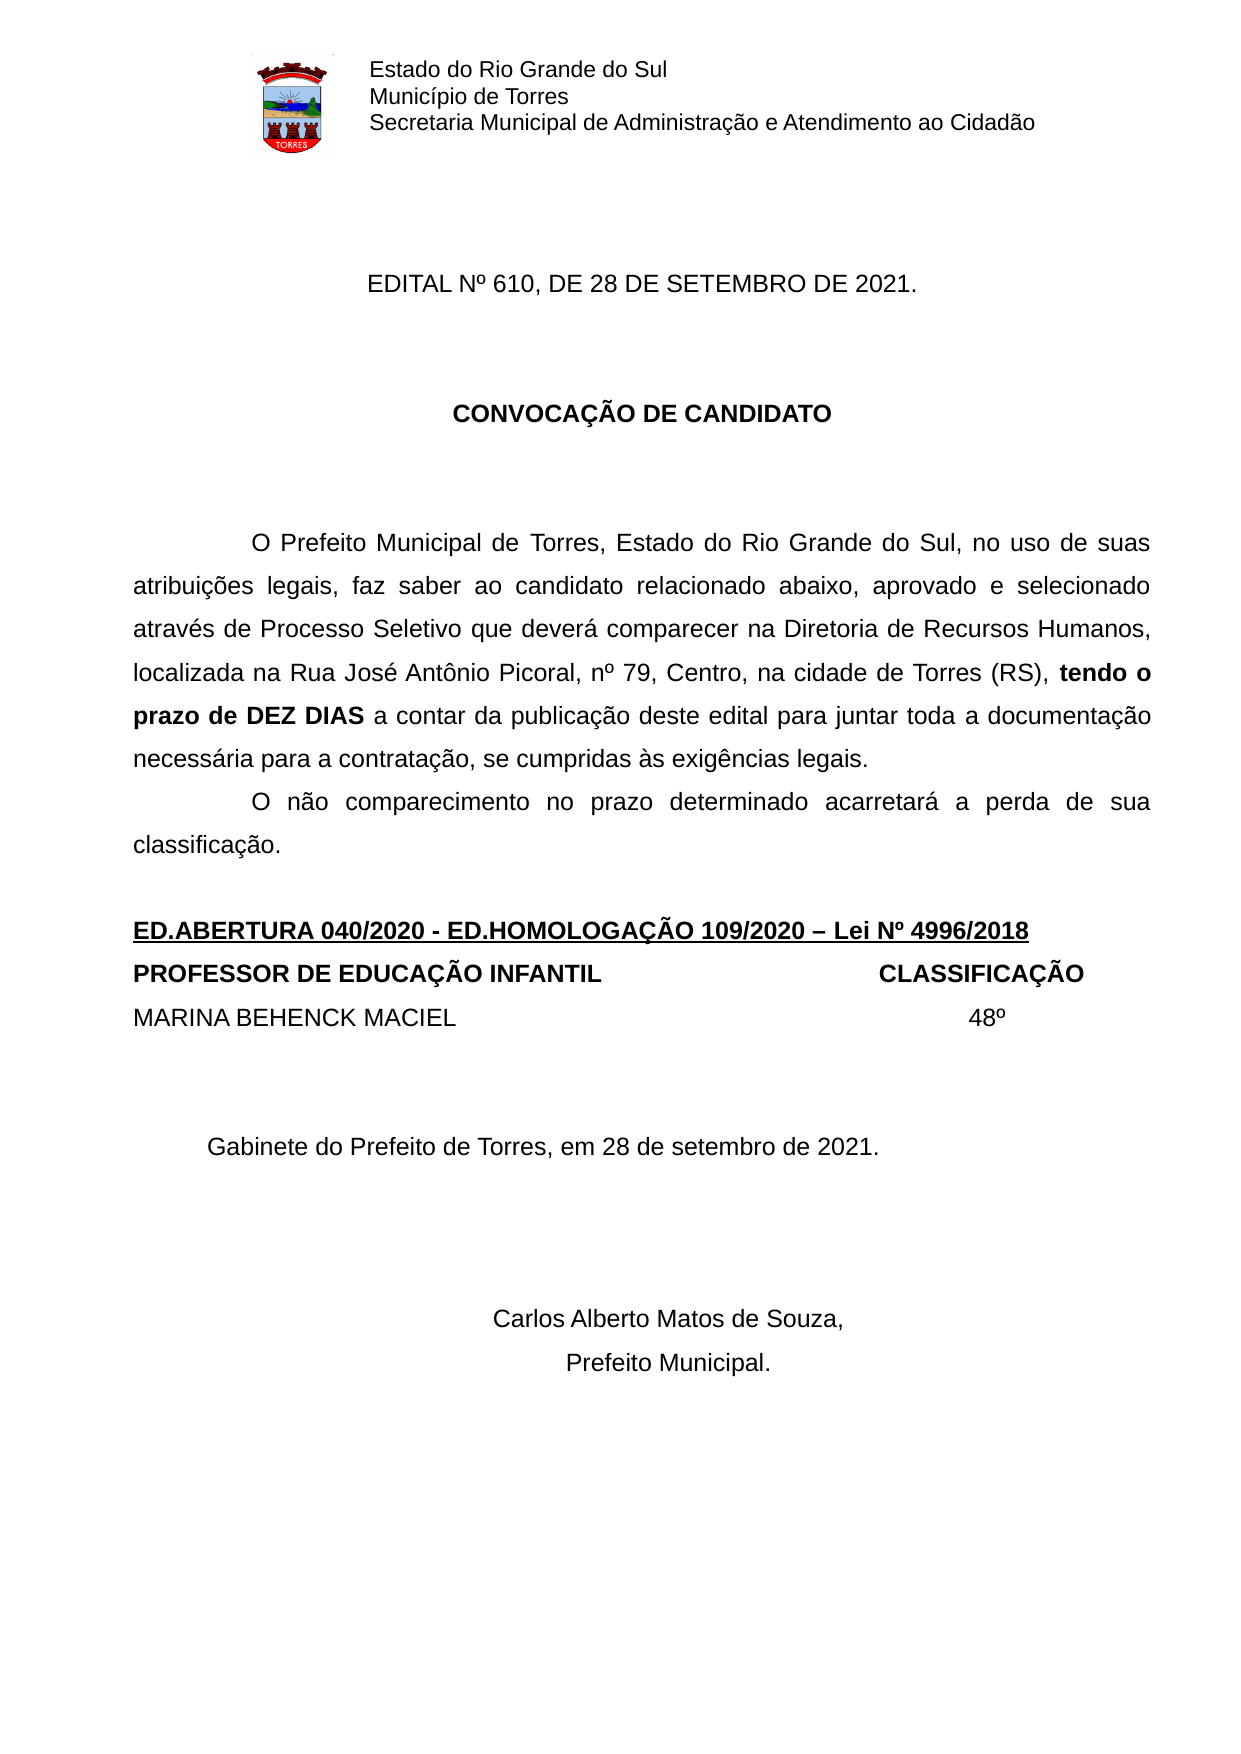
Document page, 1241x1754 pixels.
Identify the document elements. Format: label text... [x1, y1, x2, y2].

text ED.ABERTURA 040/2020 - ED.HOMOLOGAÇÃO 109/2020 – Lei Nº 4996/2018 [133, 916, 1152, 945]
text PROFESSOR DE EDUCAÇÃO INFANTIL CLASSIFICAÇÃO [133, 959, 1152, 988]
text MARINA BEHENCK MACIEL 48º [133, 1003, 1152, 1031]
text Carlos Alberto Matos de Souza, [192, 1304, 1152, 1333]
text O Prefeito Municipal de Torres, Estado do Rio Grande do Sul, no uso de suas atribuições legais, faz saber ao candidato relacionado abaixo, aprovado e selecionado através de Processo Seletivo que deverá comparecer na Diretoria de Recursos Humanos, localizada na Rua José Antônio Picoral, nº 79, Centro, na cidade de Torres (RS), tendo o prazo de DEZ DIAS a contar da publicação deste edital para juntar toda a documentação necessária para a contratação, se cumpridas às exigências legais. [133, 528, 1152, 773]
text O não comparecimento no prazo determinado acarretará a perda de sua classificação. [133, 787, 1152, 859]
text CONVOCAÇÃO DE CANDIDATO [133, 399, 1152, 428]
text Gabinete do Prefeito de Torres, em 28 de setembro de 2021. [133, 1132, 1152, 1161]
text EDITAL Nº 610, DE 28 DE SETEMBRO DE 2021. [133, 269, 1152, 298]
text Prefeito Municipal. [192, 1348, 1152, 1376]
